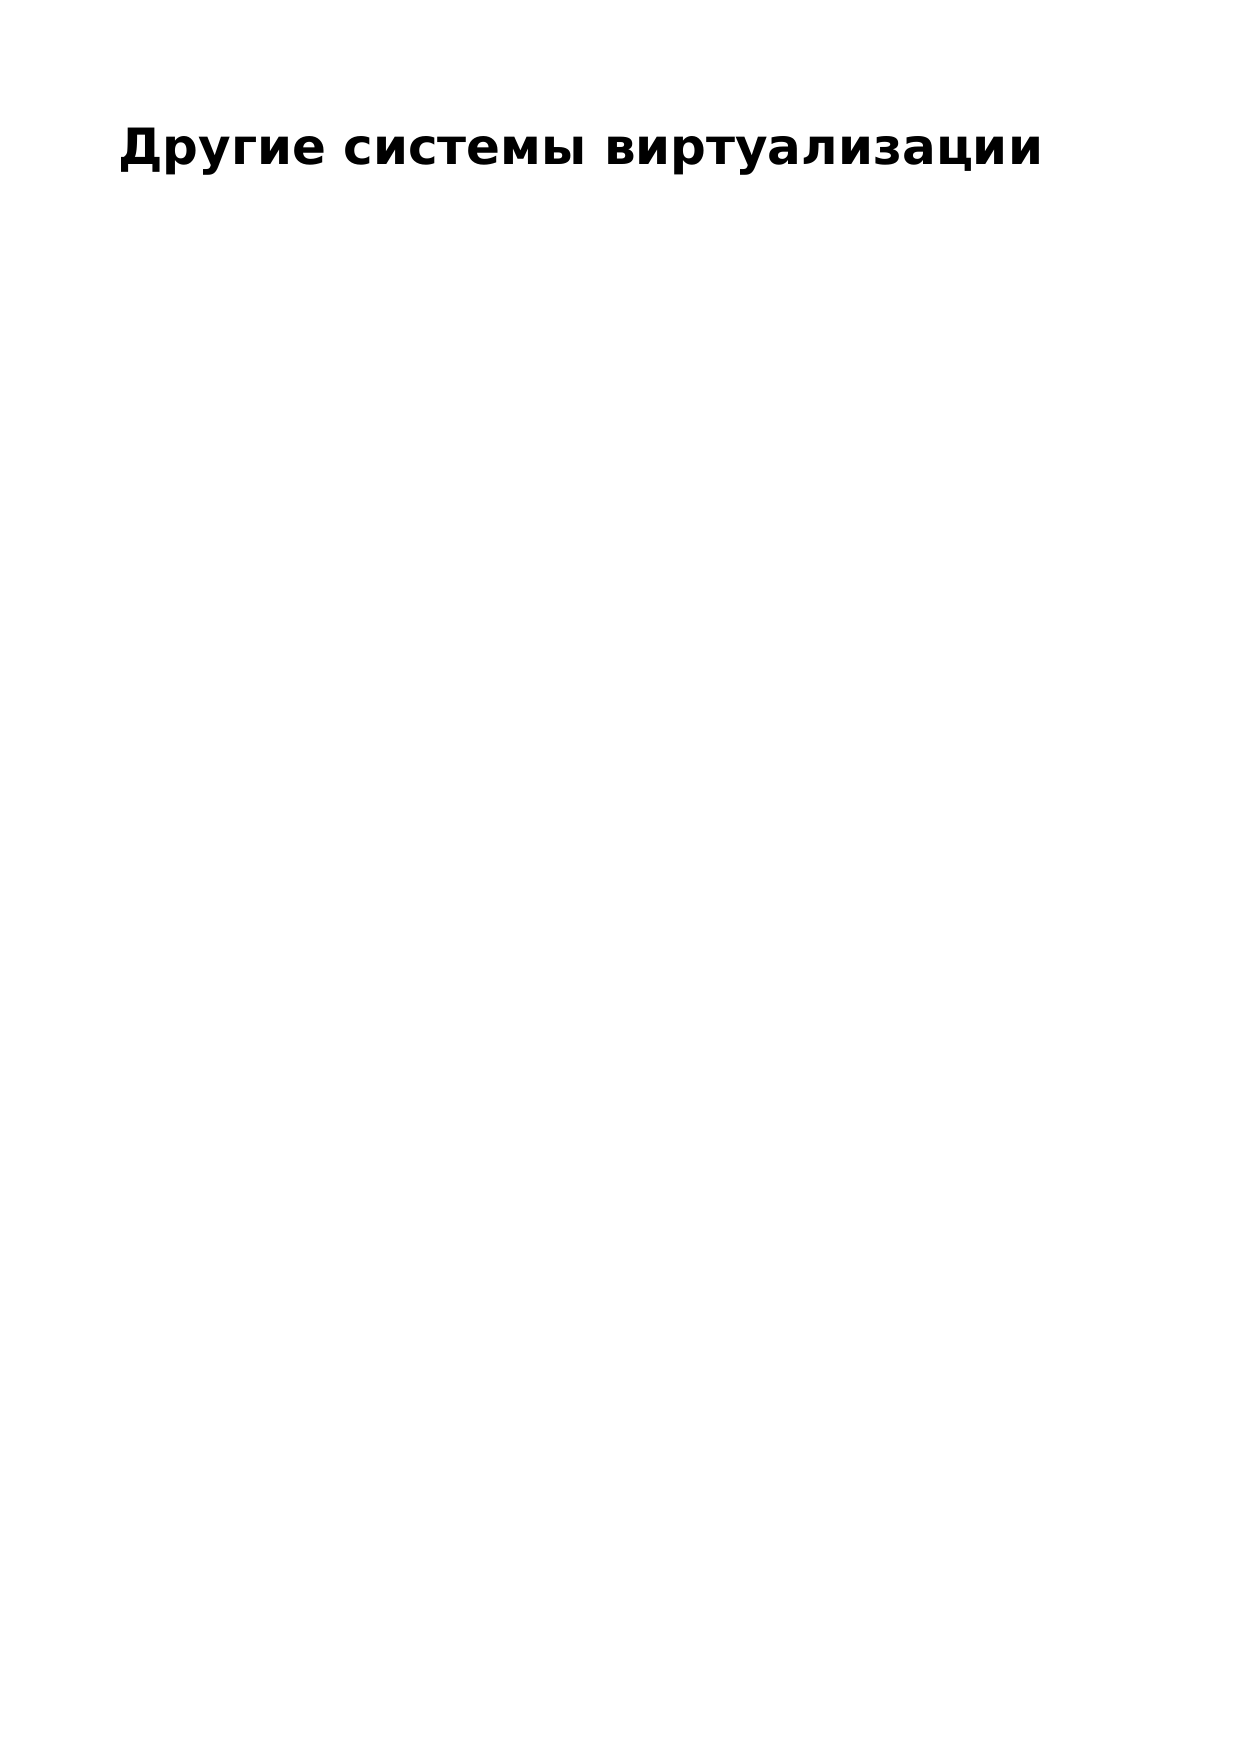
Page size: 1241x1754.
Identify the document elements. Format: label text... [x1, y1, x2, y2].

subtitle Другие системы виртуализации [118, 118, 1122, 176]
